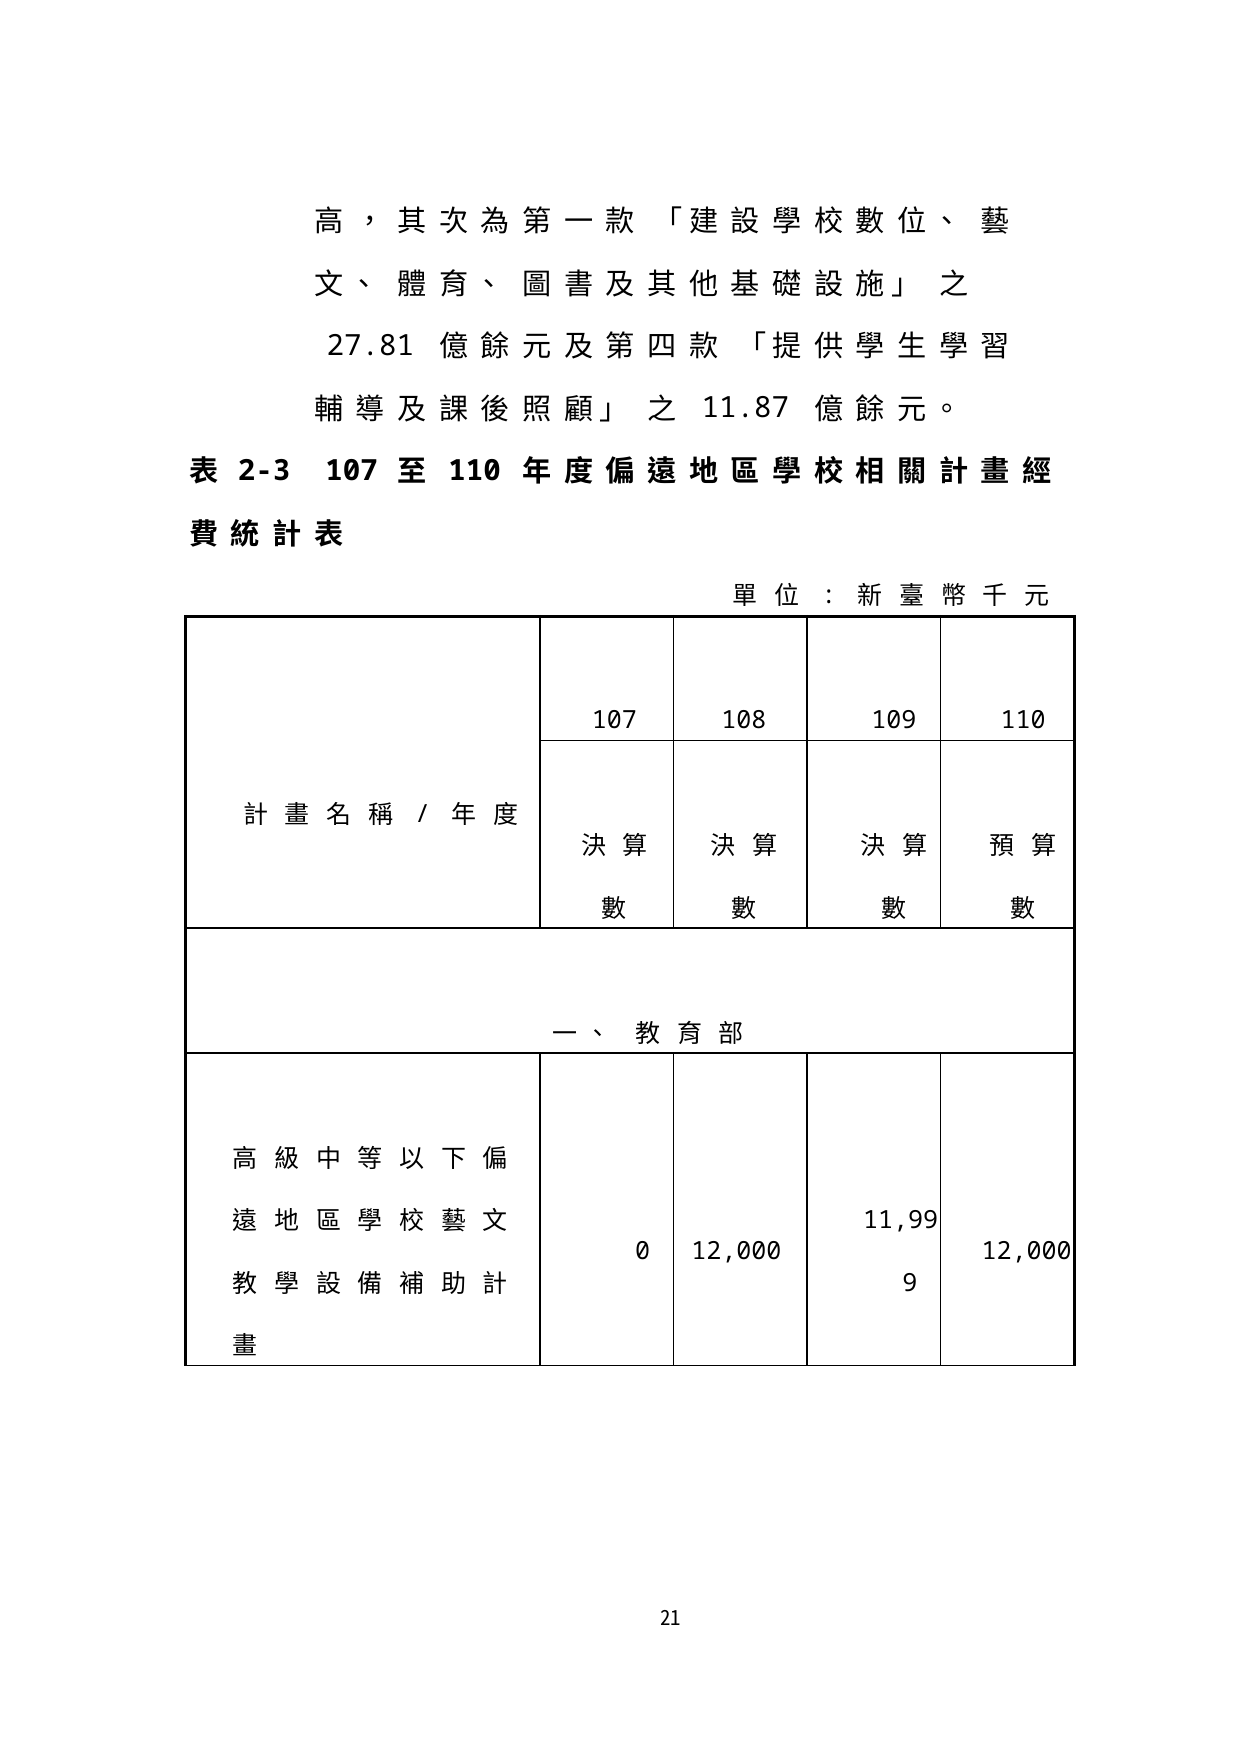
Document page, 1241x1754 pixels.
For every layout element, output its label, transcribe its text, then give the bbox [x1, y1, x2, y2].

table_cell 決算數 [808, 741, 940, 927]
text 高，其次為第一款「建設學校數位、藝文、體育、圖書及其他基礎設施」之27.81億餘元及第四款「提供學生學習輔導及課後照顧」之11.87億餘元。 [271, 177, 1028, 427]
text 表2-3 107至110年度偏遠地區學校相關計畫經費統計表 [183, 427, 1058, 552]
table_cell 11,999 [808, 1054, 940, 1365]
table_cell 12,000 [674, 1054, 806, 1365]
table_header 107 [541, 618, 673, 740]
table_cell 高級中等以下偏遠地區學校藝文教學設備補助計畫 [187, 1054, 539, 1365]
table_cell 決算數 [541, 741, 673, 927]
table_cell 預算數 [941, 741, 1073, 927]
table_header 110 [941, 618, 1073, 740]
table_header 計畫名稱/年度 [187, 618, 539, 927]
text 單位:新臺幣千元 [183, 552, 1058, 615]
table_cell 決算數 [674, 741, 806, 927]
table_cell 0 [541, 1054, 673, 1365]
table_header 109 [808, 618, 940, 740]
table_cell 12,000 [941, 1054, 1073, 1365]
table_cell 一、教育部 [187, 929, 1073, 1052]
table_header 108 [674, 618, 806, 740]
